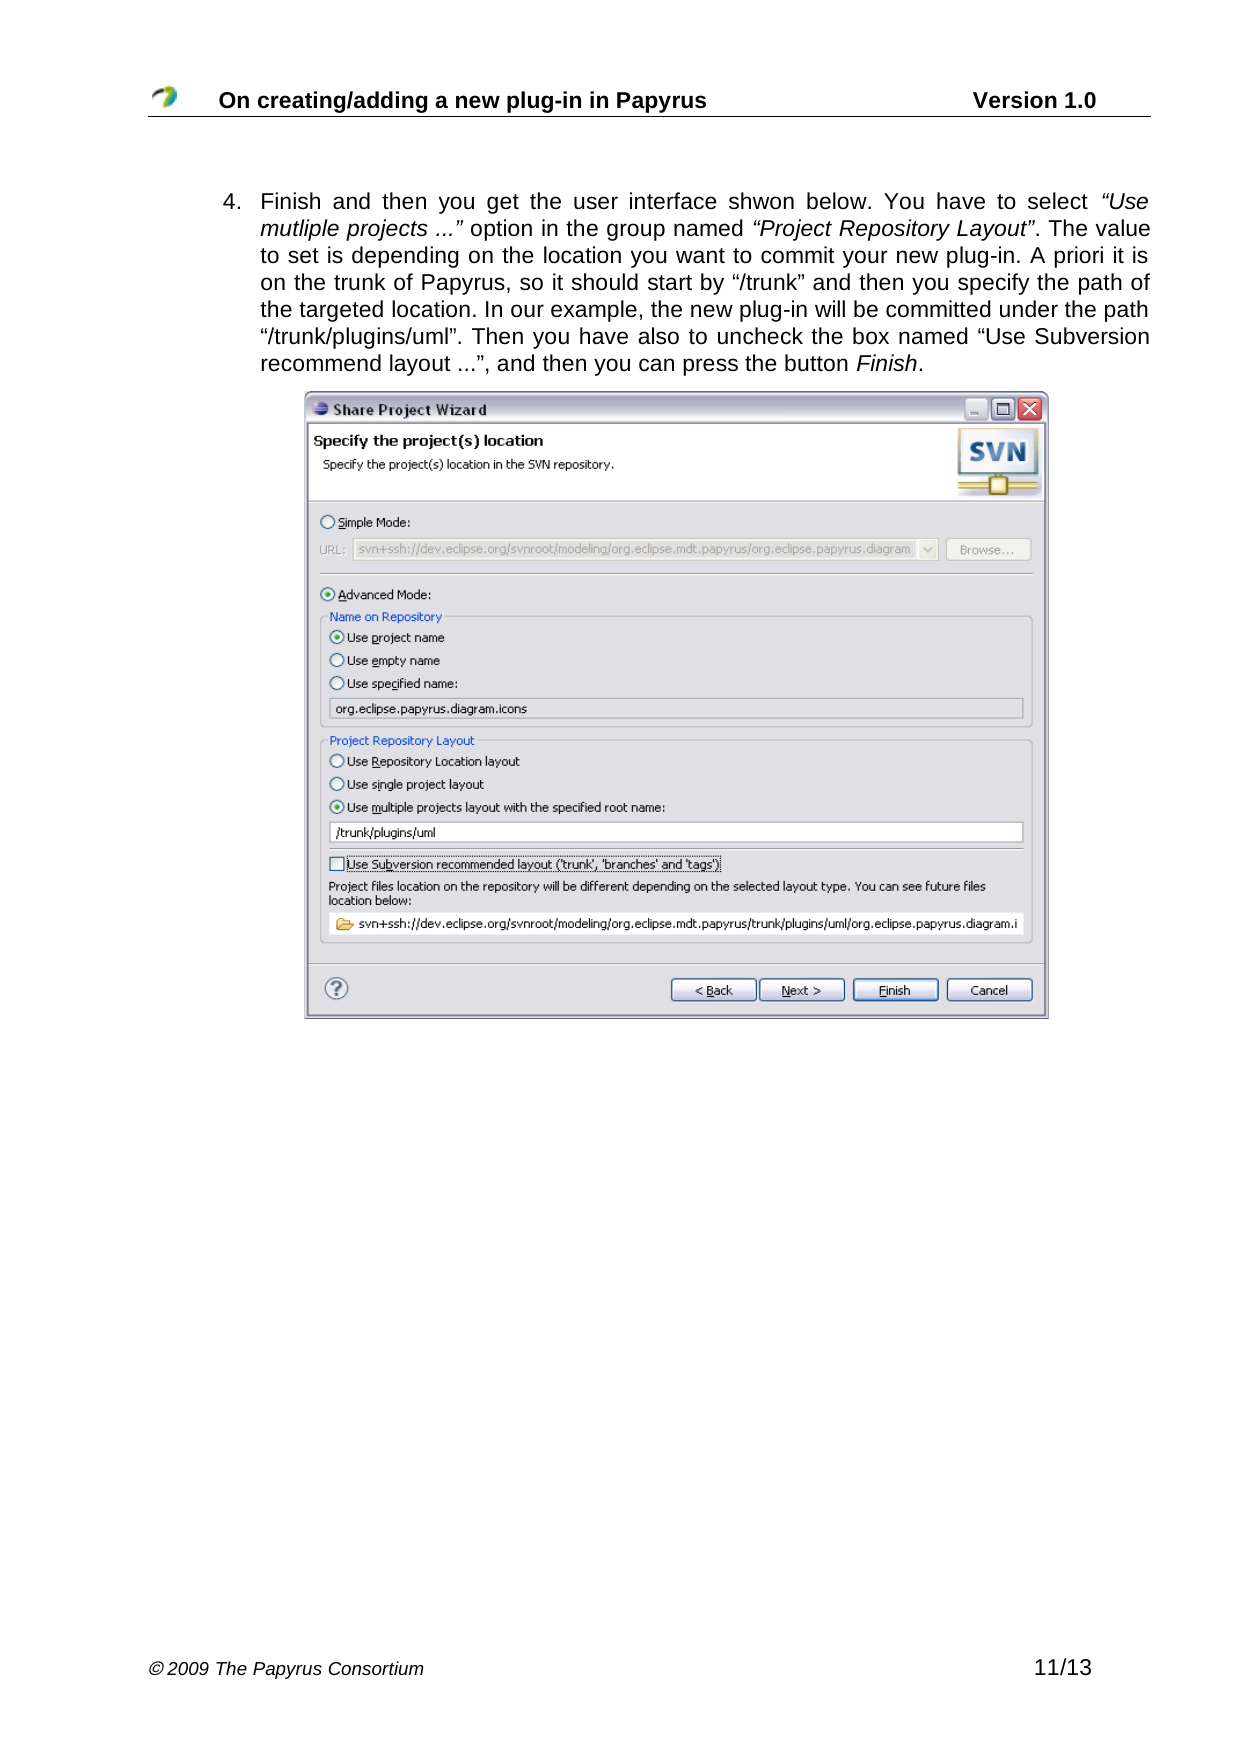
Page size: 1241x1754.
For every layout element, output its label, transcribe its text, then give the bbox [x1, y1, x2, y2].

picture [152, 84, 177, 110]
picture [304, 391, 1049, 1019]
list Finish and then you get the user interface shwon below. You have to select “Use mutliple projects ...” option in the group named “Project Repository Layout”. The value to set is depending on the location you want to commit your new plug-in. A priori it is on the trunk of Papyrus, so it should start by “/trunk” and then you specify the path of the targeted location. In our example, the new plug-in will be committed under the path “/trunk/plugins/uml”. Then you have also to uncheck the box named “Use Subversion recommend layout ...”, and then you can press the button Finish. [223, 187, 1151, 377]
